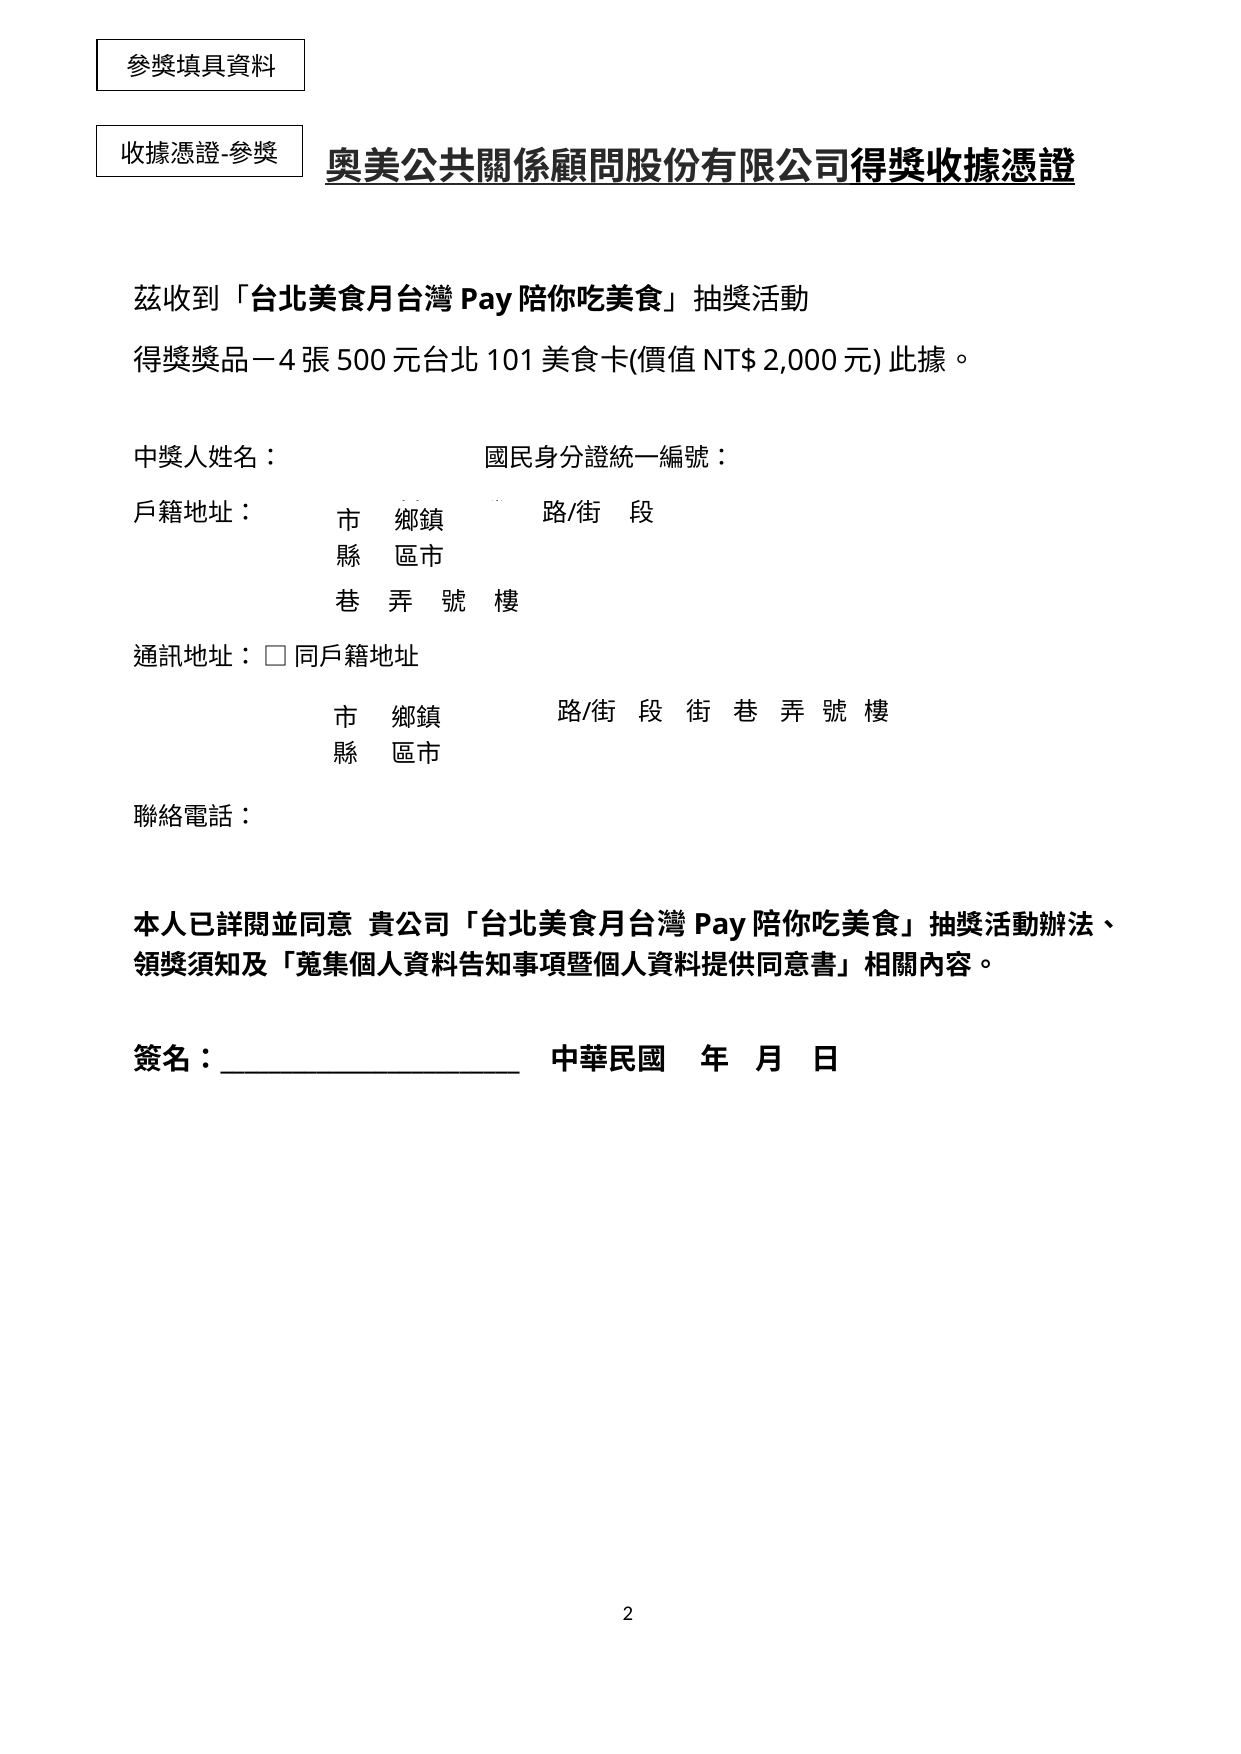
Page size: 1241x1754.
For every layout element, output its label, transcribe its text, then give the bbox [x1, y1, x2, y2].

text 縣 區市 [336, 537, 522, 573]
text 通訊地址： □ 同戶籍地址 [133, 637, 1122, 673]
text 中獎人姓名： 國民身分證統一編號： [133, 438, 1122, 474]
text 茲收到「台北美食月台灣Pay陪你吃美食」抽獎活動 [133, 276, 1122, 318]
text 簽名：_________________________ 中華民國 年 月 日 [133, 1019, 1122, 1094]
text 收據憑證-參獎 [111, 133, 288, 169]
text 市 鄉鎮 [327, 698, 527, 734]
text 本人已詳閱並同意 貴公司「台北美食月台灣Pay陪你吃美食」抽獎活動辦法、領獎須知及「蒐集個人資料告知事項暨個人資料提供同意書」相關內容。 [133, 900, 1122, 982]
text 路/街 段 街 巷 弄 號 樓 [133, 692, 1122, 728]
text 巷 弄 號 樓 [133, 582, 1122, 618]
text 市 鄉鎮 [336, 501, 522, 537]
text 聯絡電話： [133, 796, 1122, 832]
text 縣 區市 [327, 734, 527, 770]
text 奧美公共關係顧問股份有限公司得獎收據憑證 [133, 126, 1122, 201]
text 戶籍地址： 村(里) 鄰 路/街 段 [133, 493, 1122, 529]
text 得獎獎品－4張500元台北101美食卡(價值NT$ 2,000元) 此據。 [133, 337, 1122, 419]
